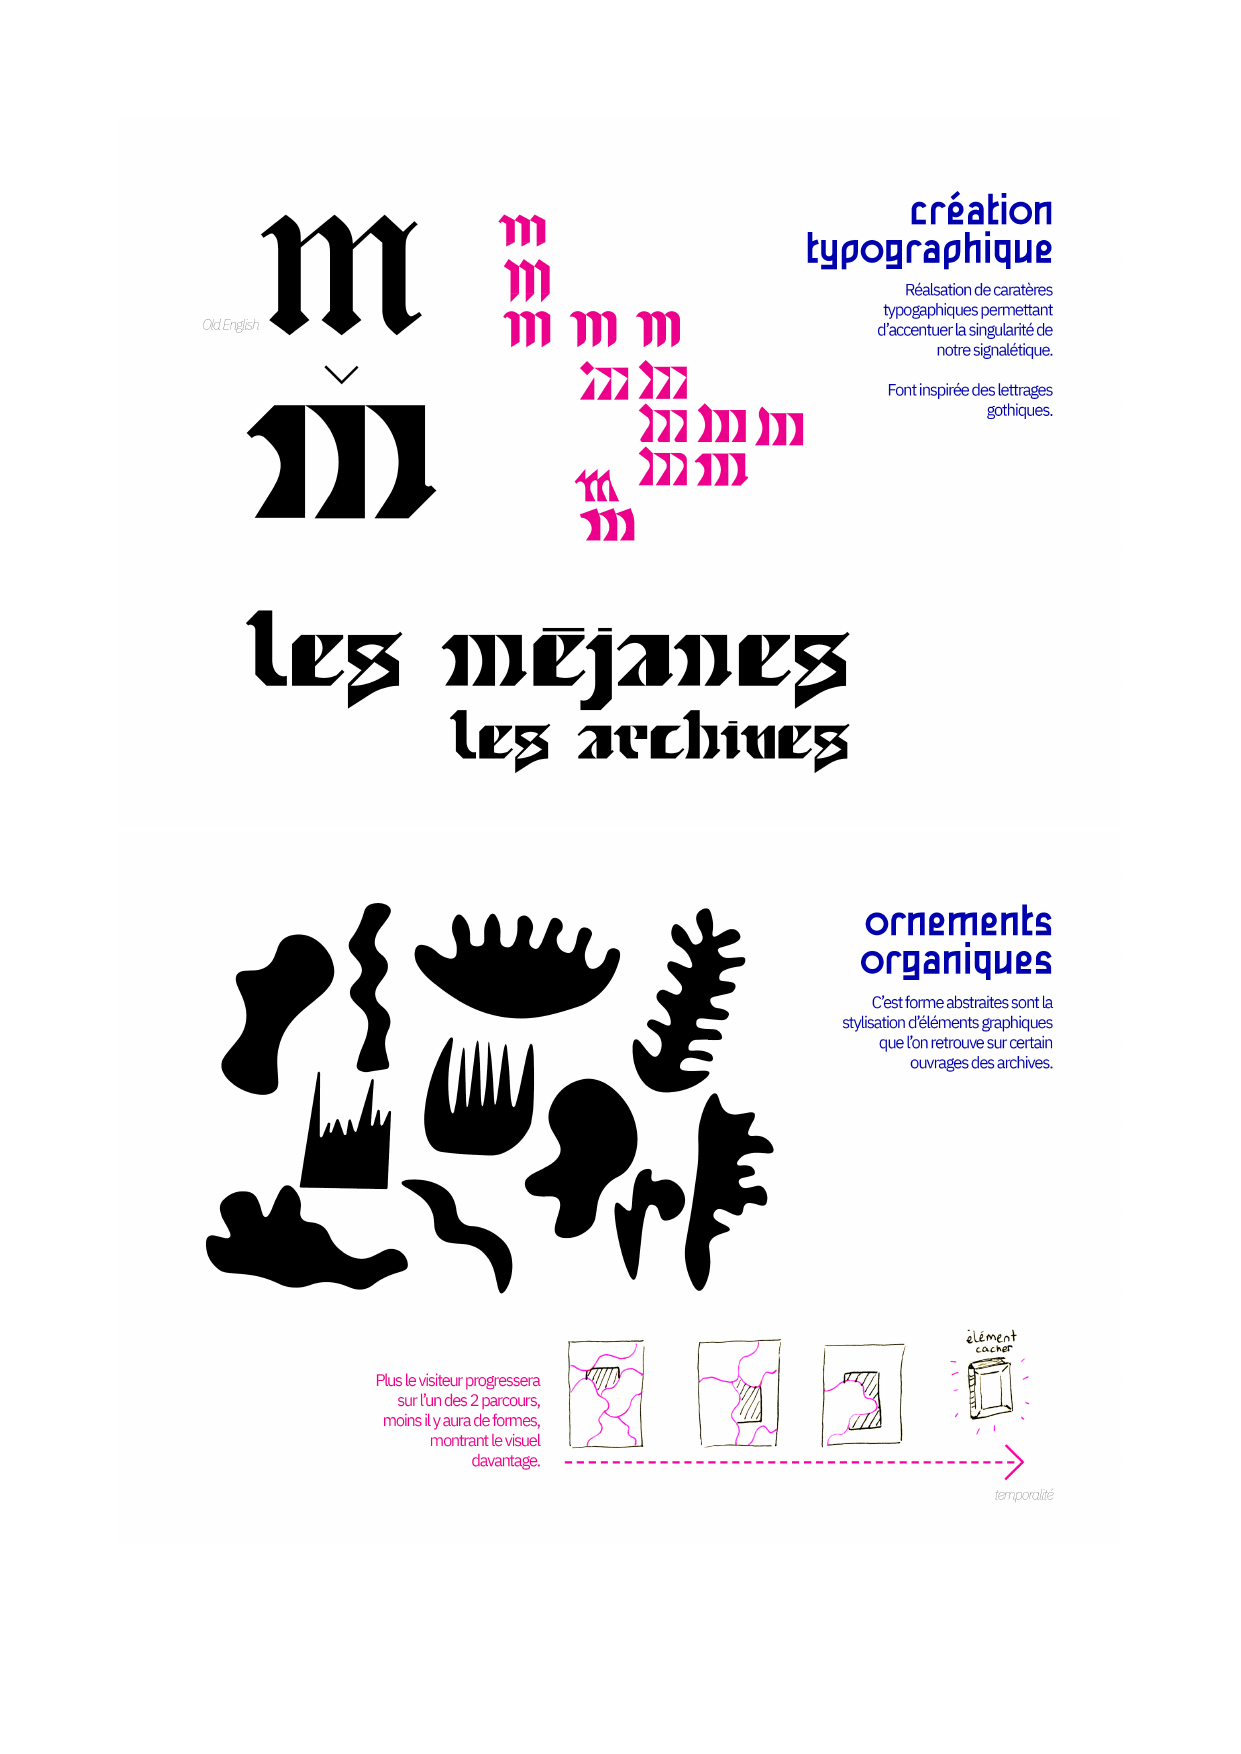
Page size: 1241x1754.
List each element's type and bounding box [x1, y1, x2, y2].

picture [118, 833, 1123, 1544]
picture [118, 118, 1123, 828]
